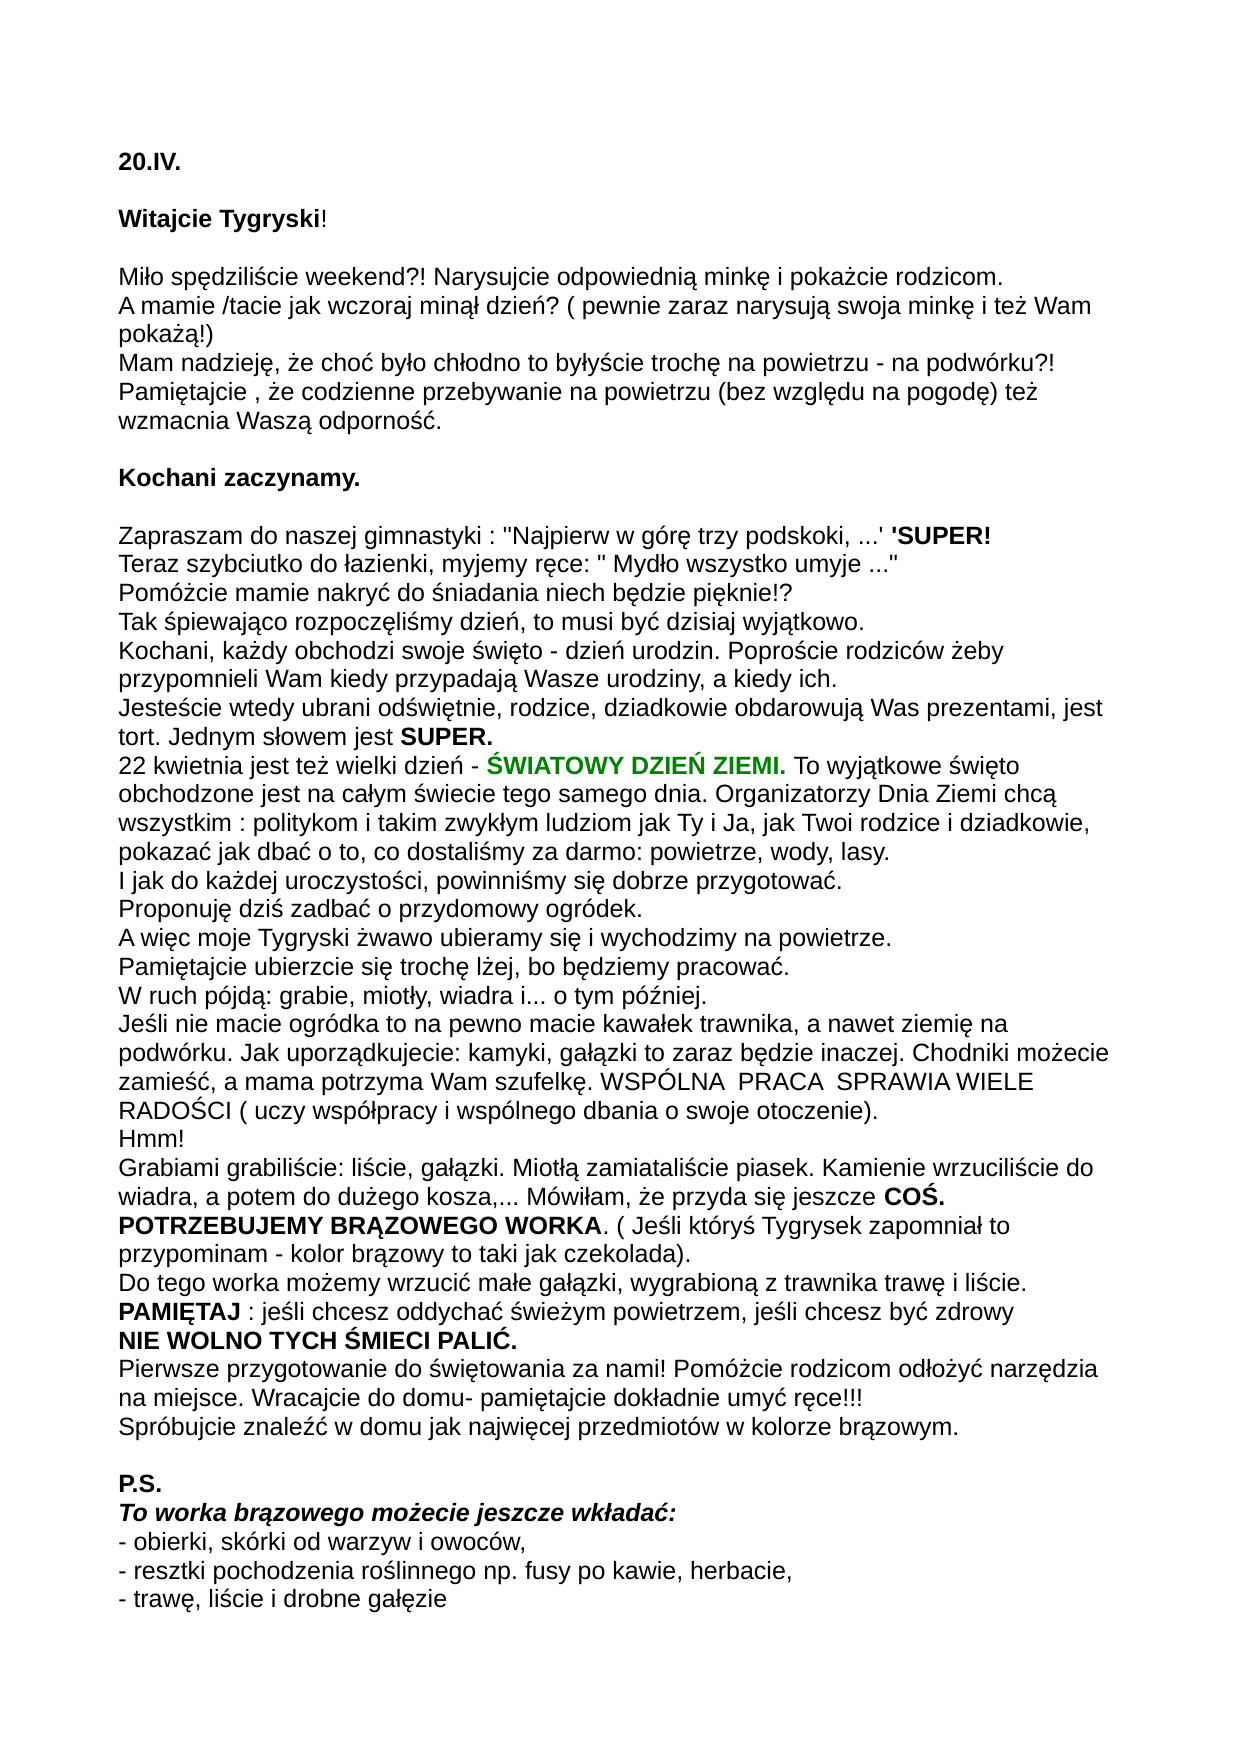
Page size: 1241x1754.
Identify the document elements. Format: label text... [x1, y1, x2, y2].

text 20.IV. [118, 147, 1122, 176]
text To worka brązowego możecie jeszcze wkładać: [118, 1498, 1122, 1527]
text Teraz szybciutko do łazienki, myjemy ręce: " Mydło wszystko umyje ..." [118, 549, 1122, 578]
text Spróbujcie znaleźć w domu jak najwięcej przedmiotów w kolorze brązowym. [118, 1412, 1122, 1441]
text Miło spędziliście weekend?! Narysujcie odpowiednią minkę i pokażcie rodzicom. A mamie /tacie jak wczoraj minął dzień? ( pewnie zaraz narysują swoja minkę i też Wam pokażą!) [118, 233, 1122, 348]
text - trawę, liście i drobne gałęzie [118, 1584, 1122, 1613]
text Zapraszam do naszej gimnastyki : ''Najpierw w górę trzy podskoki, ...' 'SUPER! [118, 492, 1122, 549]
text - resztki pochodzenia roślinnego np. fusy po kawie, herbacie, [118, 1556, 1122, 1584]
text Kochani, każdy obchodzi swoje święto - dzień urodzin. Poproście rodziców żeby przypomnieli Wam kiedy przypadają Wasze urodziny, a kiedy ich. Jesteście wtedy ubrani odświętnie, rodzice, dziadkowie obdarowują Was prezentami, jest tort. Jednym słowem jest SUPER. [118, 636, 1122, 751]
text Kochani zaczynamy. [118, 434, 1122, 492]
text P.S. [118, 1469, 1122, 1498]
text Mam nadzieję, że choć było chłodno to byłyście trochę na powietrzu - na podwórku?! Pamiętajcie , że codzienne przebywanie na powietrzu (bez względu na pogodę) też wzmacnia Waszą odporność. [118, 348, 1122, 434]
text Do tego worka możemy wrzucić małe gałązki, wygrabioną z trawnika trawę i liście. PAMIĘTAJ : jeśli chcesz oddychać świeżym powietrzem, jeśli chcesz być zdrowy NIE WOLNO TYCH ŚMIECI PALIĆ. [118, 1268, 1122, 1354]
text Tak śpiewająco rozpoczęliśmy dzień, to musi być dzisiaj wyjątkowo. [118, 607, 1122, 636]
text Jeśli nie macie ogródka to na pewno macie kawałek trawnika, a nawet ziemię na podwórku. Jak uporządkujecie: kamyki, gałązki to zaraz będzie inaczej. Chodniki możecie zamieść, a mama potrzyma Wam szufelkę. WSPÓLNA PRACA SPRAWIA WIELE RADOŚCI ( uczy współpracy i wspólnego dbania o swoje otoczenie). Hmm! Grabiami grabiliście: liście, gałązki. Miotłą zamiataliście piasek. Kamienie wrzuciliście do wiadra, a potem do dużego kosza,... Mówiłam, że przyda się jeszcze COŚ. POTRZEBUJEMY BRĄZOWEGO WORKA. ( Jeśli któryś Tygrysek zapomniał to przypominam - kolor brązowy to taki jak czekolada). [118, 1009, 1122, 1268]
text Pomóżcie mamie nakryć do śniadania niech będzie pięknie!? [118, 578, 1122, 607]
text Pierwsze przygotowanie do świętowania za nami! Pomóżcie rodzicom odłożyć narzędzia na miejsce. Wracajcie do domu- pamiętajcie dokładnie umyć ręce!!! [118, 1354, 1122, 1412]
text Proponuję dziś zadbać o przydomowy ogródek. [118, 894, 1122, 923]
text Witajcie Tygryski! [118, 204, 1122, 233]
text 22 kwietnia jest też wielki dzień - ŚWIATOWY DZIEŃ ZIEMI. To wyjątkowe święto obchodzone jest na całym świecie tego samego dnia. Organizatorzy Dnia Ziemi chcą wszystkim : politykom i takim zwykłym ludziom jak Ty i Ja, jak Twoi rodzice i dziadkowie, pokazać jak dbać o to, co dostaliśmy za darmo: powietrze, wody, lasy. [118, 751, 1122, 866]
text - obierki, skórki od warzyw i owoców, [118, 1527, 1122, 1556]
text I jak do każdej uroczystości, powinniśmy się dobrze przygotować. [118, 866, 1122, 894]
text A więc moje Tygryski żwawo ubieramy się i wychodzimy na powietrze. Pamiętajcie ubierzcie się trochę lżej, bo będziemy pracować. W ruch pójdą: grabie, miotły, wiadra i... o tym później. [118, 923, 1122, 1009]
